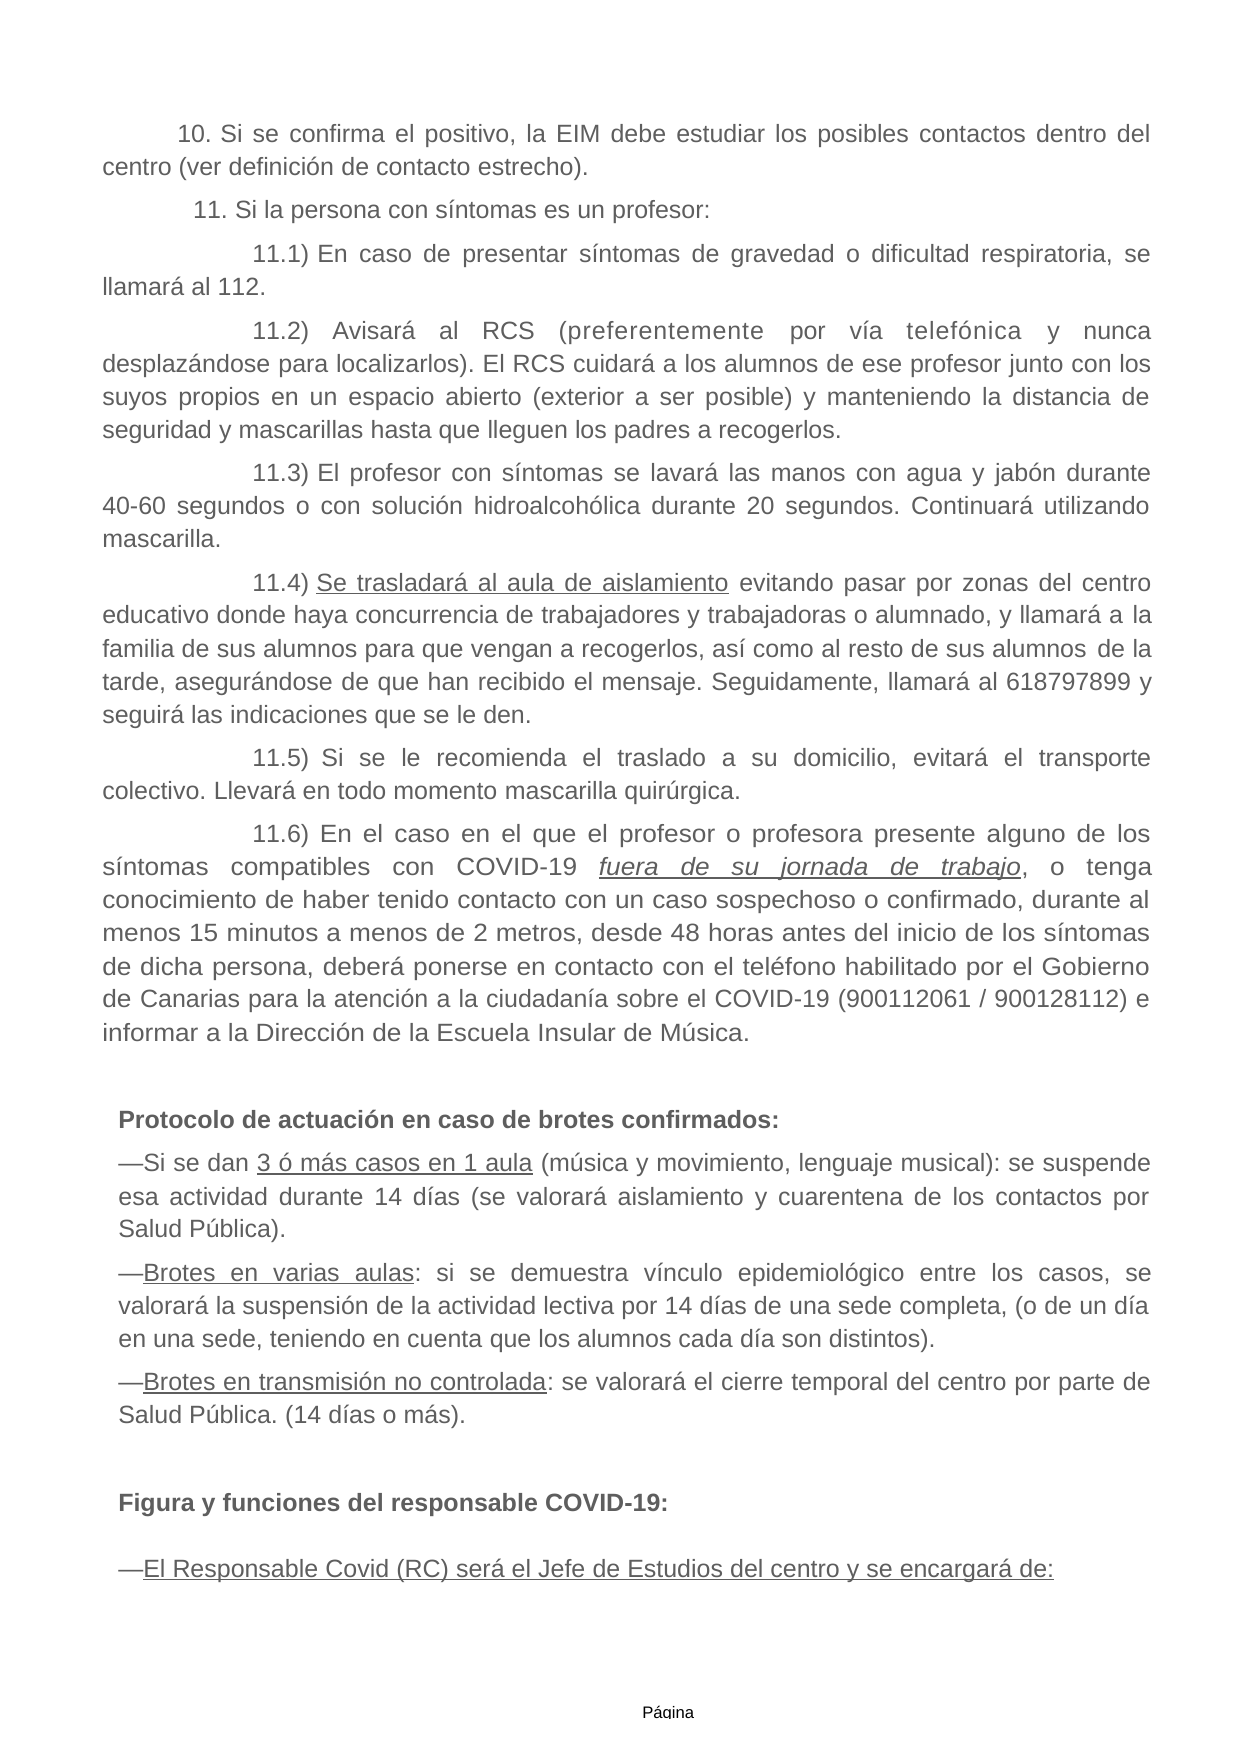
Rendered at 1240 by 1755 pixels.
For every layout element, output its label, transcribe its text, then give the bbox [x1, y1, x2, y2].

list Si la persona con síntomas es un profesor: [193, 196, 1231, 224]
list Avisará al RCS (preferentemente por vía telefónica y nunca desplazándose para localizarlos). El RCS cuidará a los alumnos de ese profesor junto con los suyos propios en un espacio abierto (exterior a ser posible) y manteniendo la distancia de seguridad y mascarillas hasta que lleguen los padres a recogerlos. [102, 316, 1152, 443]
text —Brotes en varias aulas: si se demuestra vínculo epidemiológico entre los casos, se valorará la suspensión de la actividad lectiva por 14 días de una sede completa, (o de un día en una sede, teniendo en cuenta que los alumnos cada día son distintos). [118, 1258, 1152, 1353]
text —El Responsable Covid (RC) será el Jefe de Estudios del centro y se encargará de: [118, 1554, 1231, 1583]
subtitle Protocolo de actuación en caso de brotes confirmados: [118, 1105, 1231, 1133]
list En el caso en el que el profesor o profesora presente alguno de los síntomas compatibles con COVID-19 fuera de su jornada de trabajo, o tenga conocimiento de haber tenido contacto con un caso sospechoso o confirmado, durante al menos 15 minutos a menos de 2 metros, desde 48 horas antes del inicio de los síntomas de dicha persona, deberá ponerse en contacto con el teléfono habilitado por el Gobierno de Canarias para la atención a la ciudadanía sobre el COVID-19 (900112061 / 900128112) e informar a la Dirección de la Escuela Insular de Música. [102, 819, 1152, 1046]
subtitle Figura y funciones del responsable COVID-19: [118, 1488, 1231, 1516]
list El profesor con síntomas se lavará las manos con agua y jabón durante 40-60 segundos o con solución hidroalcohólica durante 20 segundos. Continuará utilizando mascarilla. [102, 458, 1152, 553]
list En caso de presentar síntomas de gravedad o dificultad respiratoria, se llamará al 112. [102, 239, 1152, 301]
text —Si se dan 3 ó más casos en 1 aula (música y movimiento, lenguaje musical): se suspende esa actividad durante 14 días (se valorará aislamiento y cuarentena de los contactos por Salud Pública). [118, 1148, 1152, 1243]
list Si se confirma el positivo, la EIM debe estudiar los posibles contactos dentro del centro (ver definición de contacto estrecho). [102, 119, 1152, 181]
list Se trasladará al aula de aislamiento evitando pasar por zonas del centro educativo donde haya concurrencia de trabajadores y trabajadoras o alumnado, y llamará a la familia de sus alumnos para que vengan a recogerlos, así como al resto de sus alumnos de la tarde, asegurándose de que han recibido el mensaje. Seguidamente, llamará al 618797899 y seguirá las indicaciones que se le den. [102, 567, 1152, 728]
text —Brotes en transmisión no controlada: se valorará el cierre temporal del centro por parte de Salud Pública. (14 días o más). [118, 1367, 1152, 1429]
list Si se le recomienda el traslado a su domicilio, evitará el transporte colectivo. Llevará en todo momento mascarilla quirúrgica. [102, 743, 1152, 805]
